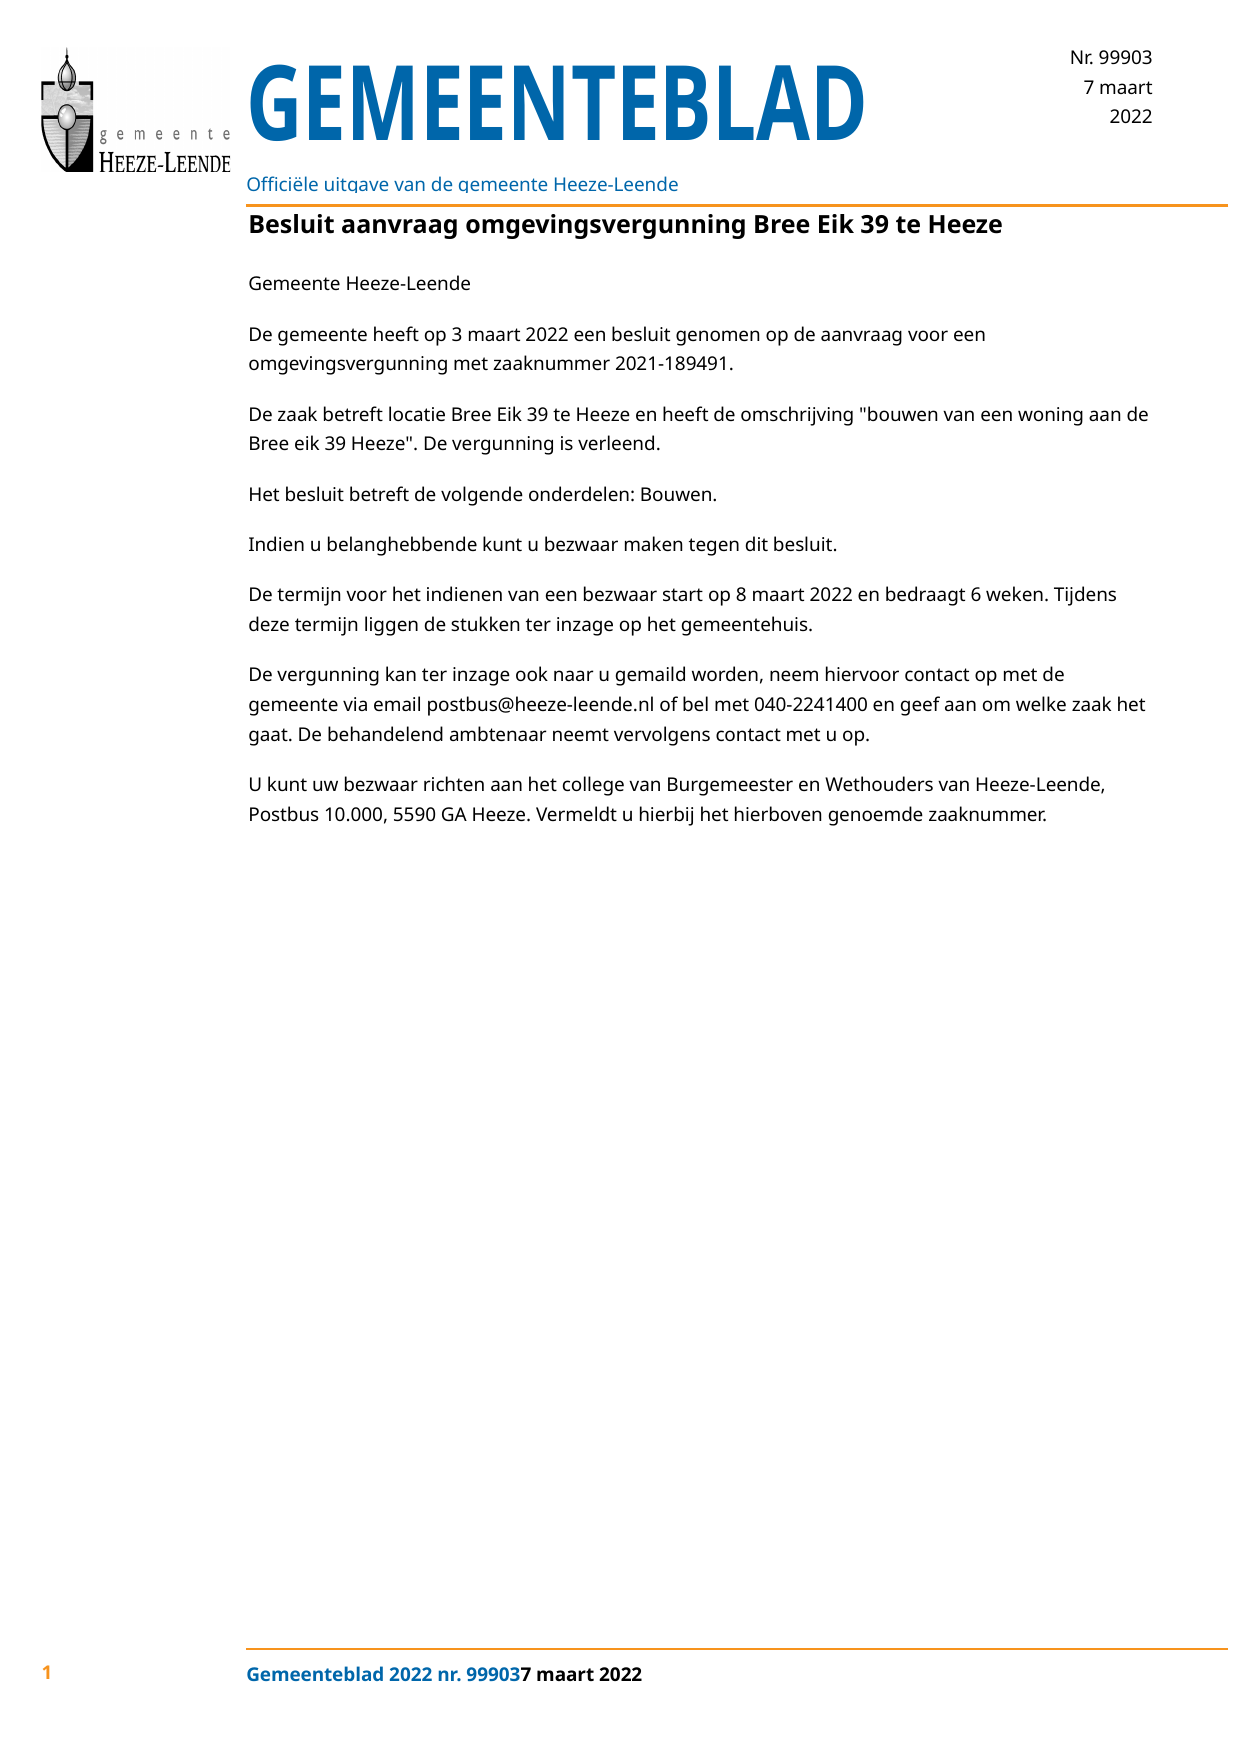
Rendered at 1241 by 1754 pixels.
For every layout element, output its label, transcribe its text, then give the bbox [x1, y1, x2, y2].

text Indien u belanghebbende kunt u bezwaar maken tegen dit besluit. [248, 531, 1152, 557]
text Het besluit betreft de volgende onderdelen: Bouwen. [248, 481, 1152, 506]
text U kunt uw bezwaar richten aan het college van Burgemeester en Wethouders van Heeze-Leende, Postbus 10.000, 5590 GA Heeze. Vermeldt u hierbij het hierboven genoemde zaaknummer. [248, 771, 1152, 826]
text De vergunning kan ter inzage ook naar u gemaild worden, neem hiervoor contact op met de gemeente via email postbus@heeze-leende.nl of bel met 040-2241400 en geef aan om welke zaak het gaat. De behandelend ambtenaar neemt vervolgens contact met u op. [248, 662, 1152, 746]
text De termijn voor het indienen van een bezwaar start op 8 maart 2022 en bedraagt 6 weken. Tijdens deze termijn liggen de stukken ter inzage op het gemeentehuis. [248, 582, 1152, 637]
text Gemeente Heeze-Leende [248, 270, 1152, 296]
picture [41, 47, 231, 172]
text De gemeente heeft op 3 maart 2022 een besluit genomen op de aanvraag voor een omgevingsvergunning met zaaknummer 2021-189491. [248, 321, 1152, 376]
text Besluit aanvraag omgevingsvergunning Bree Eik 39 te Heeze [248, 207, 1152, 241]
text De zaak betreft locatie Bree Eik 39 te Heeze en heeft de omschrijving "bouwen van een woning aan de Bree eik 39 Heeze". De vergunning is verleend. [248, 401, 1152, 456]
